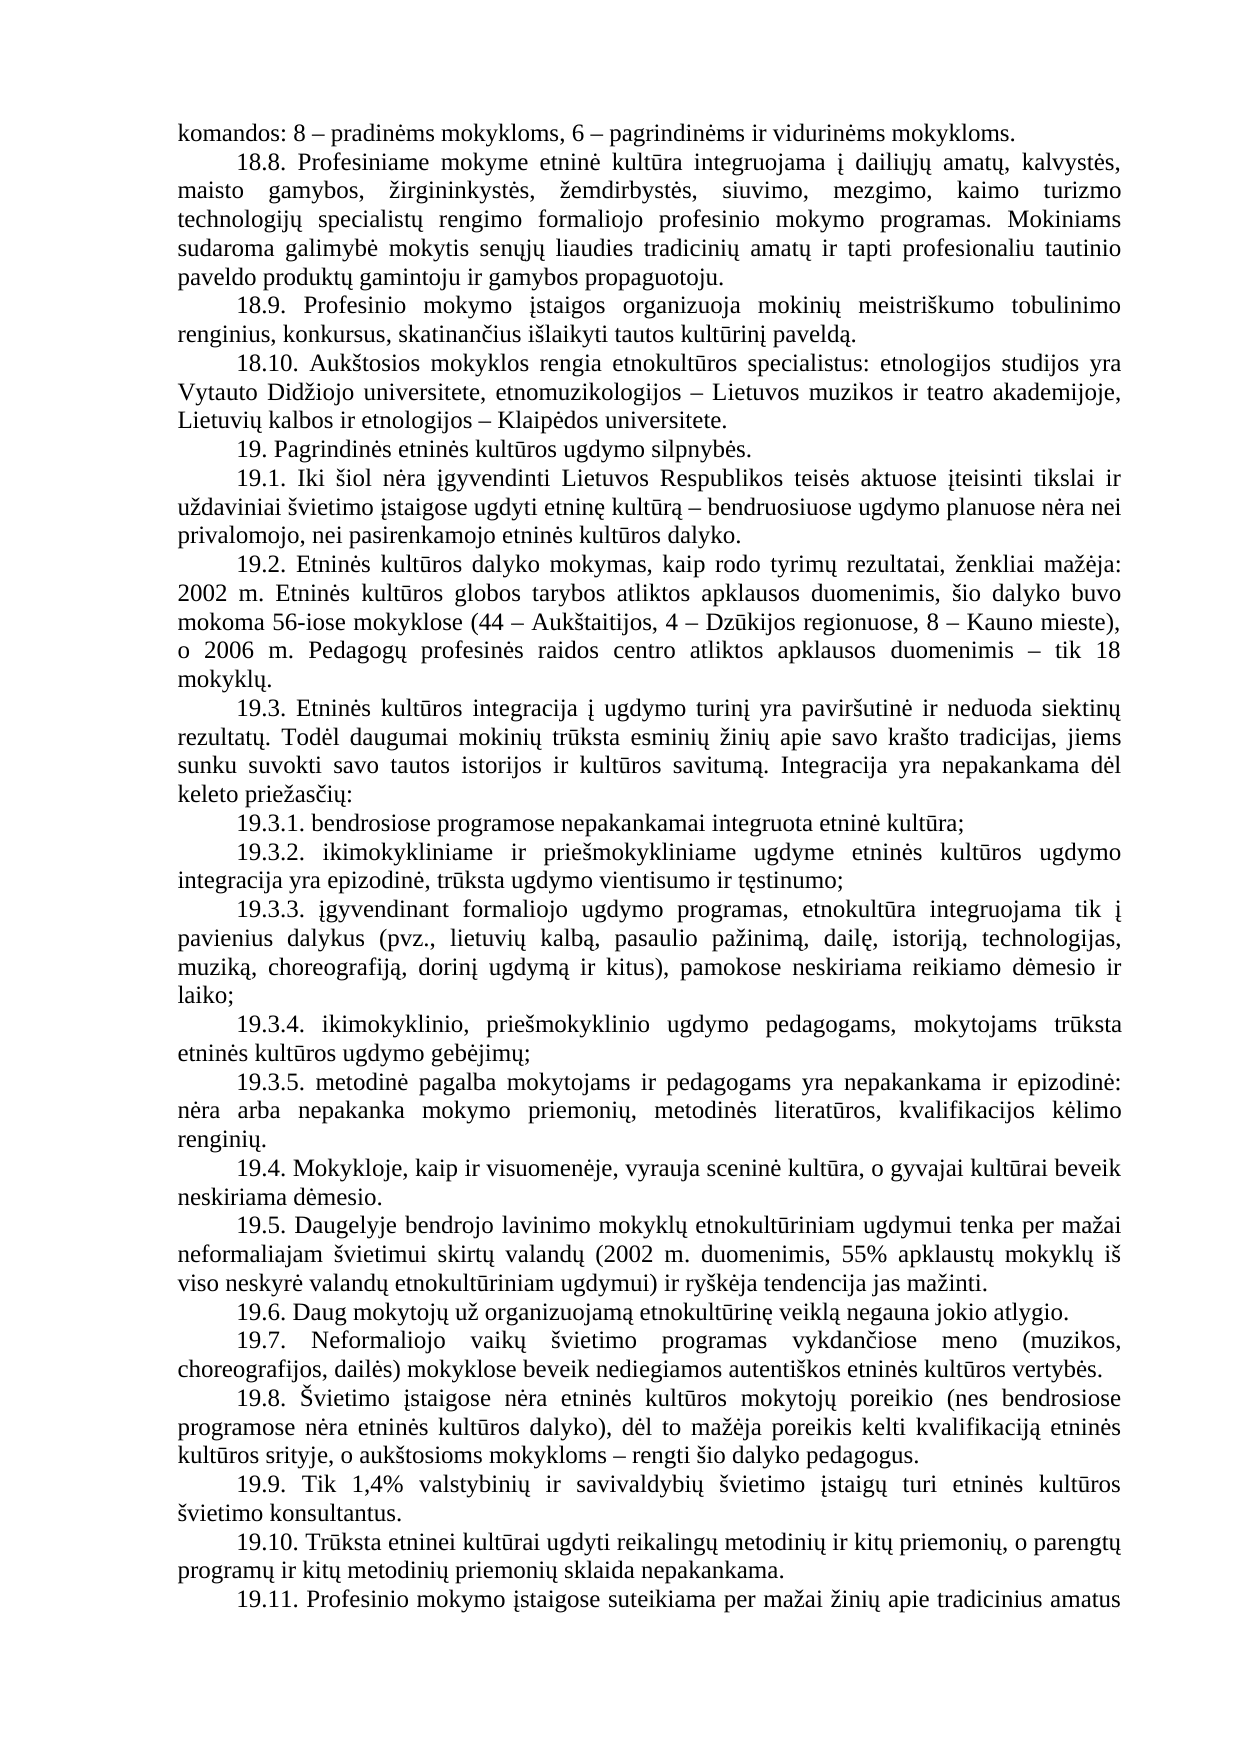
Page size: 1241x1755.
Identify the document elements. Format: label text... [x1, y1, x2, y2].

text 19.3.2. ikimokykliniame ir priešmokykliniame ugdyme etninės kultūros ugdymo integracija yra epizodinė, trūksta ugdymo vientisumo ir tęstinumo; [177, 837, 1122, 894]
text 19.7. Neformaliojo vaikų švietimo programas vykdančiose meno (muzikos, choreografijos, dailės) mokyklose beveik nediegiamos autentiškos etninės kultūros vertybės. [177, 1326, 1122, 1383]
text 18.9. Profesinio mokymo įstaigos organizuoja mokinių meistriškumo tobulinimo renginius, konkursus, skatinančius išlaikyti tautos kultūrinį paveldą. [177, 291, 1122, 348]
text 19.3. Etninės kultūros integracija į ugdymo turinį yra paviršutinė ir neduoda siektinų rezultatų. Todėl daugumai mokinių trūksta esminių žinių apie savo krašto tradicijas, jiems sunku suvokti savo tautos istorijos ir kultūros savitumą. Integracija yra nepakankama dėl keleto priežasčių: [177, 693, 1122, 808]
text 19.1. Iki šiol nėra įgyvendinti Lietuvos Respublikos teisės aktuose įteisinti tikslai ir uždaviniai švietimo įstaigose ugdyti etninę kultūrą – bendruosiuose ugdymo planuose nėra nei privalomojo, nei pasirenkamojo etninės kultūros dalyko. [177, 463, 1122, 549]
text komandos: 8 – pradinėms mokykloms, 6 – pagrindinėms ir vidurinėms mokykloms. [177, 118, 1122, 147]
text 18.8. Profesiniame mokyme etninė kultūra integruojama į dailiųjų amatų, kalvystės, maisto gamybos, žirgininkystės, žemdirbystės, siuvimo, mezgimo, kaimo turizmo technologijų specialistų rengimo formaliojo profesinio mokymo programas. Mokiniams sudaroma galimybė mokytis senųjų liaudies tradicinių amatų ir tapti profesionaliu tautinio paveldo produktų gamintoju ir gamybos propaguotoju. [177, 147, 1122, 291]
text 19.3.3. įgyvendinant formaliojo ugdymo programas, etnokultūra integruojama tik į pavienius dalykus (pvz., lietuvių kalbą, pasaulio pažinimą, dailę, istoriją, technologijas, muziką, choreografiją, dorinį ugdymą ir kitus), pamokose neskiriama reikiamo dėmesio ir laiko; [177, 894, 1122, 1009]
text 19.3.1. bendrosiose programose nepakankamai integruota etninė kultūra; [177, 808, 1122, 837]
text 18.10. Aukštosios mokyklos rengia etnokultūros specialistus: etnologijos studijos yra Vytauto Didžiojo universitete, etnomuzikologijos – Lietuvos muzikos ir teatro akademijoje, Lietuvių kalbos ir etnologijos – Klaipėdos universitete. [177, 348, 1122, 434]
text 19.2. Etninės kultūros dalyko mokymas, kaip rodo tyrimų rezultatai, ženkliai mažėja: 2002 m. Etninės kultūros globos tarybos atliktos apklausos duomenimis, šio dalyko buvo mokoma 56-iose mokyklose (44 – Aukštaitijos, 4 – Dzūkijos regionuose, 8 – Kauno mieste), o 2006 m. Pedagogų profesinės raidos centro atliktos apklausos duomenimis – tik 18 mokyklų. [177, 549, 1122, 693]
text 19.10. Trūksta etninei kultūrai ugdyti reikalingų metodinių ir kitų priemonių, o parengtų programų ir kitų metodinių priemonių sklaida nepakankama. [177, 1527, 1122, 1584]
text 19.3.4. ikimokyklinio, priešmokyklinio ugdymo pedagogams, mokytojams trūksta etninės kultūros ugdymo gebėjimų; [177, 1009, 1122, 1067]
text 19.11. Profesinio mokymo įstaigose suteikiama per mažai žinių apie tradicinius amatus [177, 1584, 1122, 1613]
text 19. Pagrindinės etninės kultūros ugdymo silpnybės. [177, 434, 1122, 463]
text 19.4. Mokykloje, kaip ir visuomenėje, vyrauja sceninė kultūra, o gyvajai kultūrai beveik neskiriama dėmesio. [177, 1153, 1122, 1211]
text 19.9. Tik 1,4% valstybinių ir savivaldybių švietimo įstaigų turi etninės kultūros švietimo konsultantus. [177, 1469, 1122, 1527]
text 19.6. Daug mokytojų už organizuojamą etnokultūrinę veiklą negauna jokio atlygio. [177, 1297, 1122, 1326]
text 19.3.5. metodinė pagalba mokytojams ir pedagogams yra nepakankama ir epizodinė: nėra arba nepakanka mokymo priemonių, metodinės literatūros, kvalifikacijos kėlimo renginių. [177, 1067, 1122, 1153]
text 19.5. Daugelyje bendrojo lavinimo mokyklų etnokultūriniam ugdymui tenka per mažai neformaliajam švietimui skirtų valandų (2002 m. duomenimis, 55% apklaustų mokyklų iš viso neskyrė valandų etnokultūriniam ugdymui) ir ryškėja tendencija jas mažinti. [177, 1211, 1122, 1297]
text 19.8. Švietimo įstaigose nėra etninės kultūros mokytojų poreikio (nes bendrosiose programose nėra etninės kultūros dalyko), dėl to mažėja poreikis kelti kvalifikaciją etninės kultūros srityje, o aukštosioms mokykloms – rengti šio dalyko pedagogus. [177, 1383, 1122, 1469]
